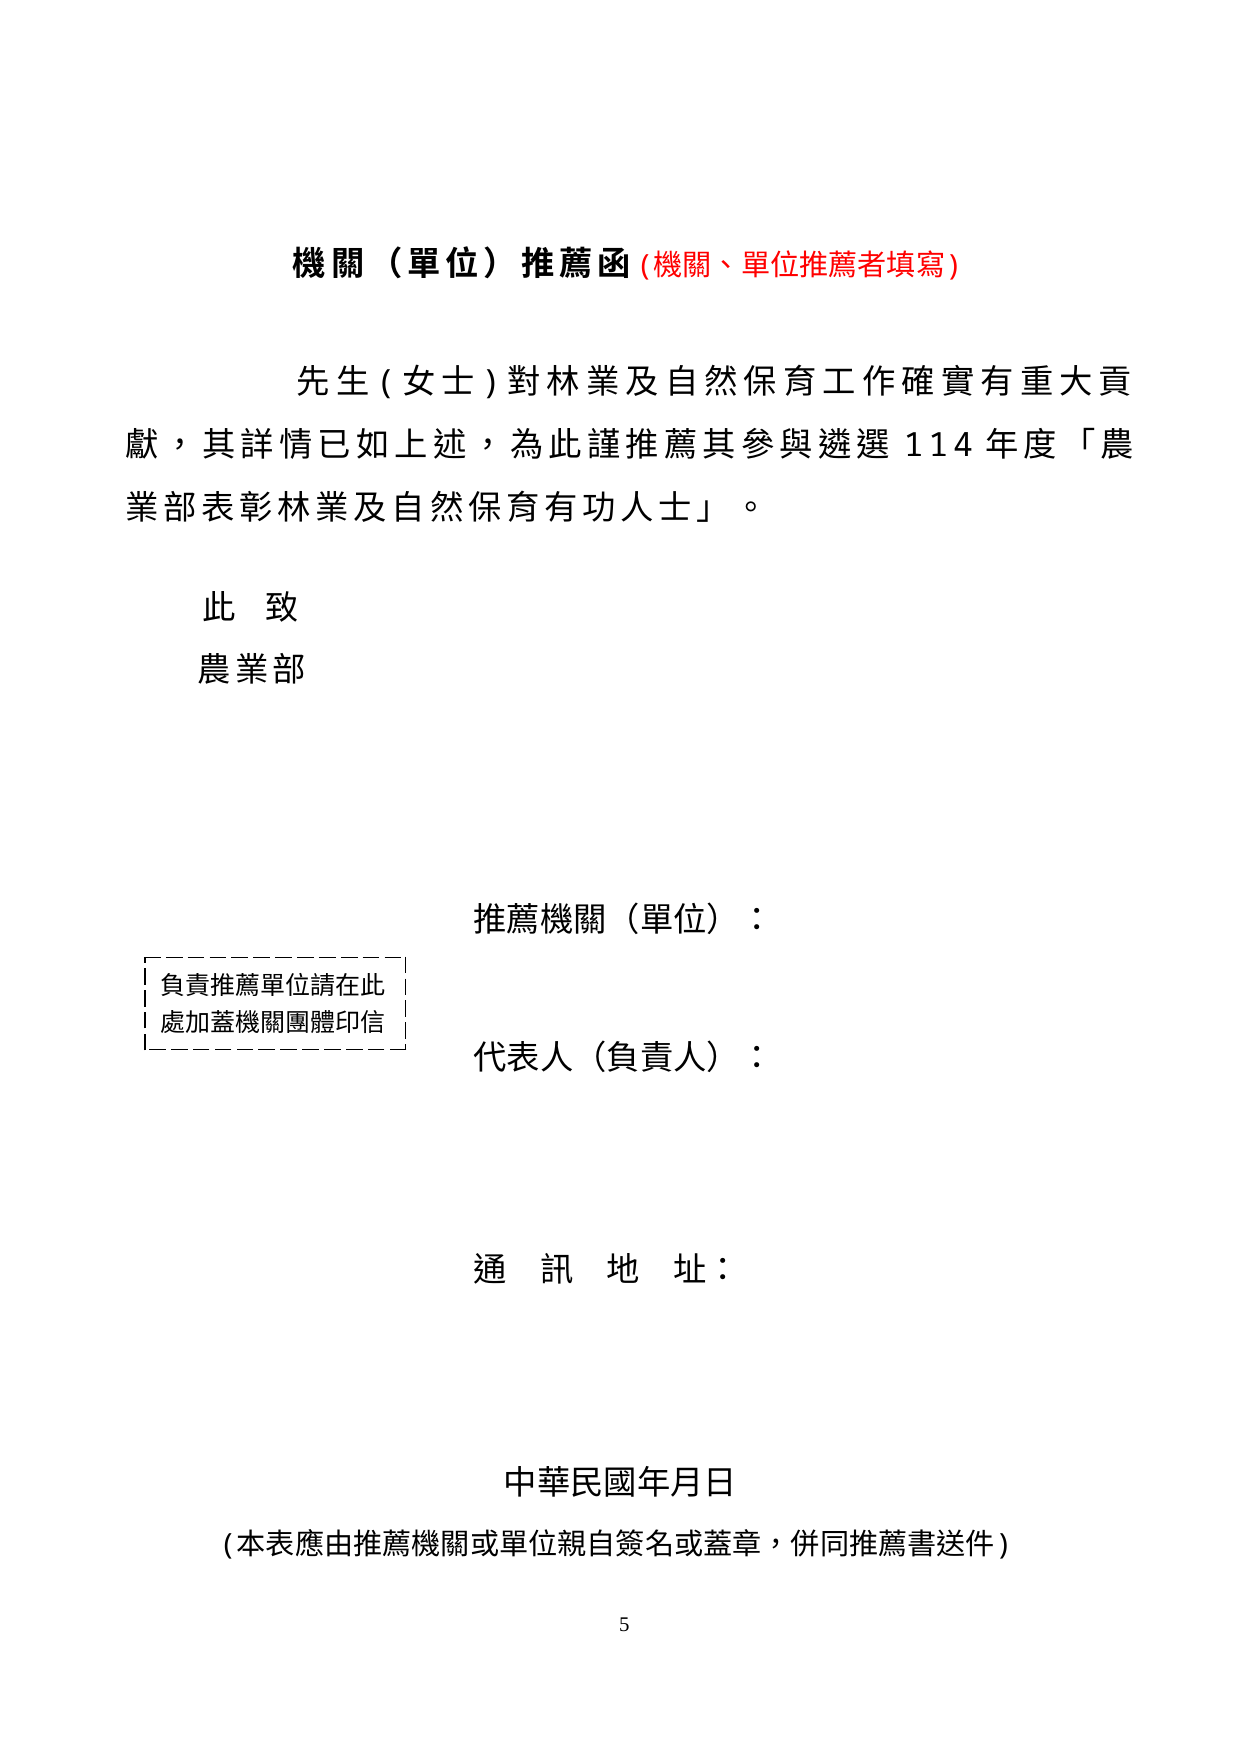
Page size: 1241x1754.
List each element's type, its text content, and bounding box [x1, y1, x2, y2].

text 中華民國年月日 [106, 1438, 1134, 1500]
text 負責推薦單位請在此處加蓋機關團體印信 [160, 966, 390, 1038]
text 機關（單位）推薦函(機關、單位推薦者填寫) [121, 219, 1134, 282]
text 推薦機關（單位）： [106, 875, 1134, 938]
text 先生(女士)對林業及自然保育工作確實有重大貢獻，其詳情已如上述，為此謹推薦其參與遴選114年度「農業部表彰林業及自然保育有功人士」。 [125, 338, 1134, 525]
text 通 訊 地 址： [106, 1225, 1134, 1288]
text 代表人（負責人）： [106, 957, 1134, 1075]
text 農業部 [125, 625, 1134, 688]
text (本表應由推薦機關或單位親自簽名或蓋章，併同推薦書送件) [219, 1500, 1134, 1563]
text 此 致 [125, 563, 1134, 625]
